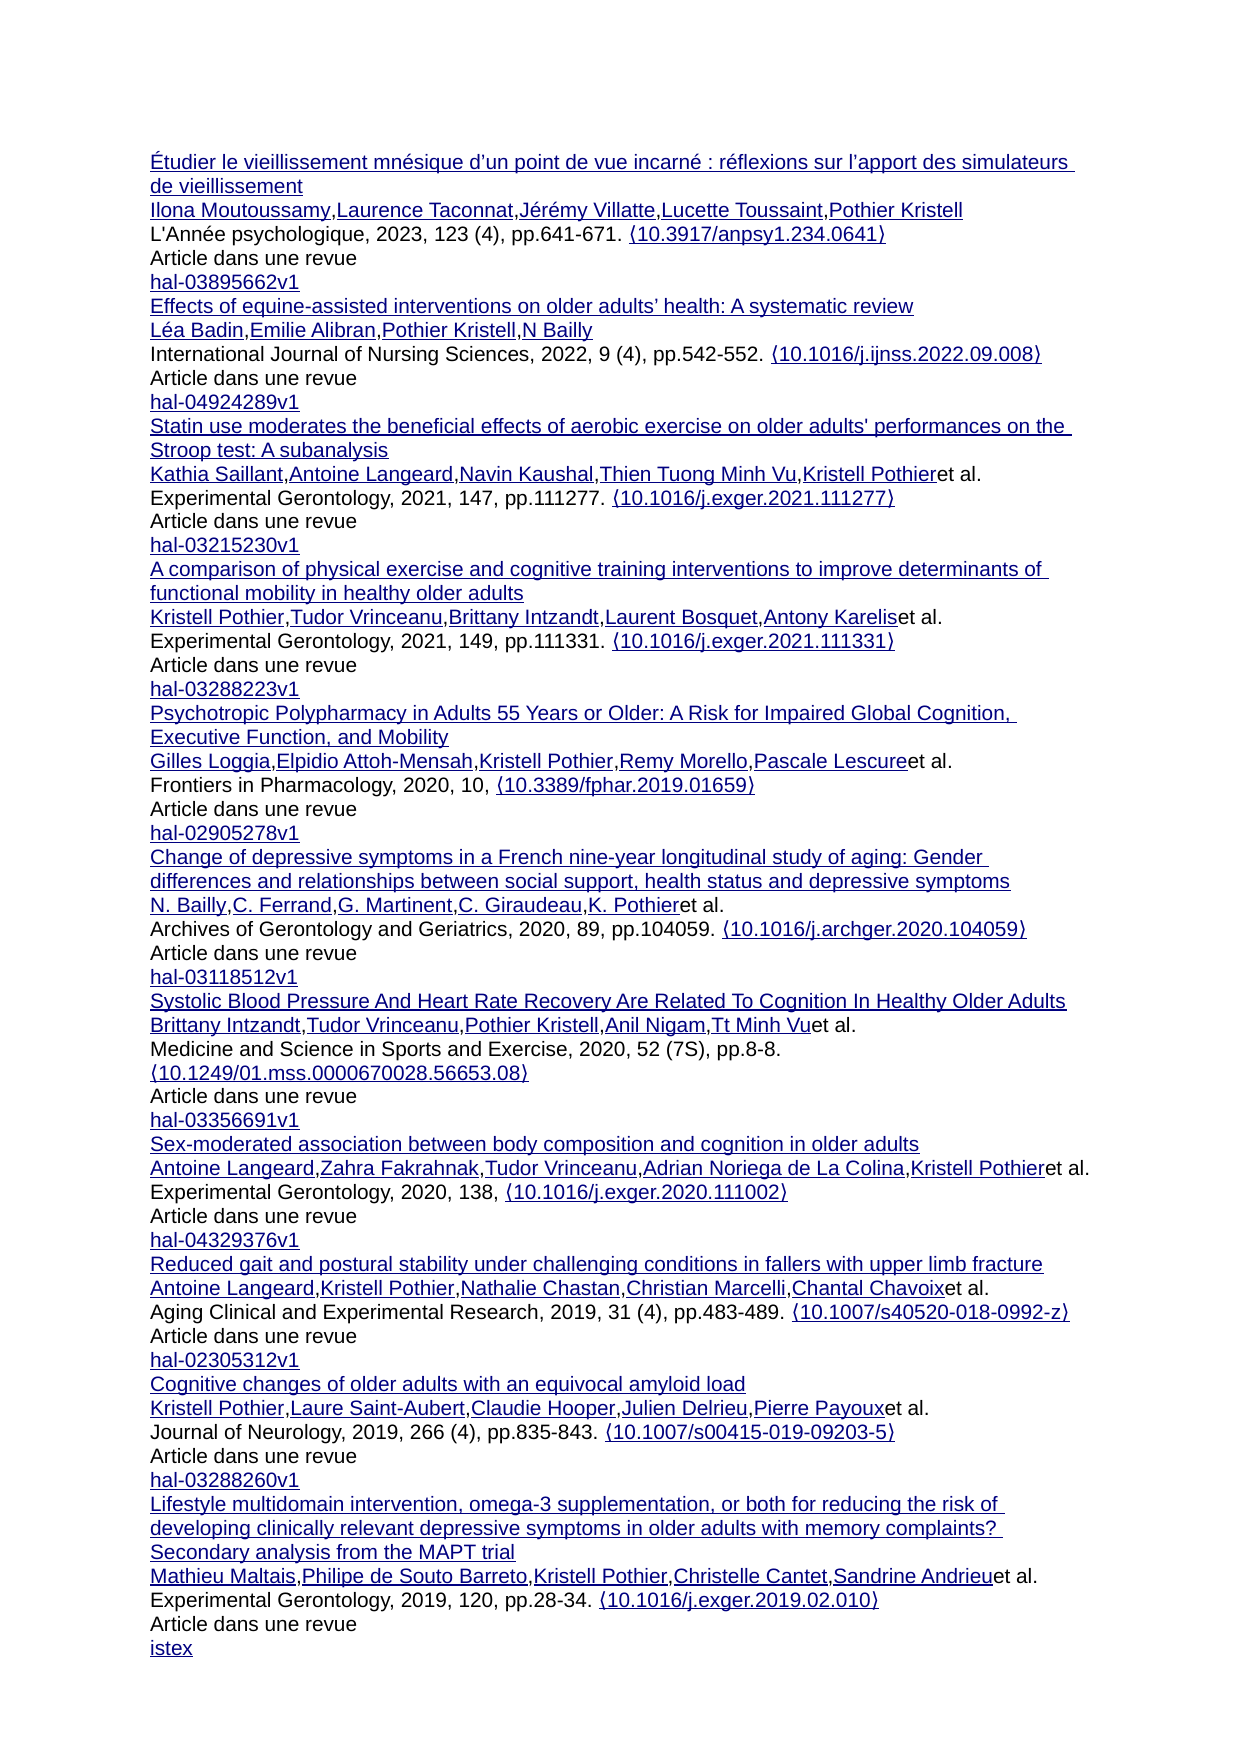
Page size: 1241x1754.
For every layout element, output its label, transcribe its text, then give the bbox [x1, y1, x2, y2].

table_cell Change of depressive symptoms in a French nine-year longitudinal study of aging: Gender differences and relationships between social support, health status and depressive symptoms N. Bailly,C. Ferrand,G. Martinent,C. Giraudeau,K. Pothieret al. Archives of Gerontology and Geriatrics, 2020, 89, pp.104059. ⟨10.1016/j.archger.2020.104059⟩ Article dans une revue hal-03118512v1 [150, 845, 1090, 988]
table_cell Lifestyle multidomain intervention, omega-3 supplementation, or both for reducing the risk of developing clinically relevant depressive symptoms in older adults with memory complaints? Secondary analysis from the MAPT trial Mathieu Maltais,Philipe de Souto Barreto,Kristell Pothier,Christelle Cantet,Sandrine Andrieuet al. Experimental Gerontology, 2019, 120, pp.28-34. ⟨10.1016/j.exger.2019.02.010⟩ Article dans une revue istex [150, 1492, 1090, 1659]
table_cell A comparison of physical exercise and cognitive training interventions to improve determinants of functional mobility in healthy older adults Kristell Pothier,Tudor Vrinceanu,Brittany Intzandt,Laurent Bosquet,Antony Kareliset al. Experimental Gerontology, 2021, 149, pp.111331. ⟨10.1016/j.exger.2021.111331⟩ Article dans une revue hal-03288223v1 [150, 557, 1090, 701]
table_cell Sex-moderated association between body composition and cognition in older adults Antoine Langeard,Zahra Fakrahnak,Tudor Vrinceanu,Adrian Noriega de La Colina,Kristell Pothieret al. Experimental Gerontology, 2020, 138, ⟨10.1016/j.exger.2020.111002⟩ Article dans une revue hal-04329376v1 [150, 1132, 1090, 1252]
table_cell Statin use moderates the beneficial effects of aerobic exercise on older adults' performances on the Stroop test: A subanalysis Kathia Saillant,Antoine Langeard,Navin Kaushal,Thien Tuong Minh Vu,Kristell Pothieret al. Experimental Gerontology, 2021, 147, pp.111277. ⟨10.1016/j.exger.2021.111277⟩ Article dans une revue hal-03215230v1 [150, 414, 1090, 557]
table_cell Psychotropic Polypharmacy in Adults 55 Years or Older: A Risk for Impaired Global Cognition, Executive Function, and Mobility Gilles Loggia,Elpidio Attoh-Mensah,Kristell Pothier,Remy Morello,Pascale Lescureet al. Frontiers in Pharmacology, 2020, 10, ⟨10.3389/fphar.2019.01659⟩ Article dans une revue hal-02905278v1 [150, 701, 1090, 845]
table_cell Effects of equine-assisted interventions on older adults’ health: A systematic review Léa Badin,Emilie Alibran,Pothier Kristell,N Bailly International Journal of Nursing Sciences, 2022, 9 (4), pp.542-552. ⟨10.1016/j.ijnss.2022.09.008⟩ Article dans une revue hal-04924289v1 [150, 294, 1090, 413]
table_cell Étudier le vieillissement mnésique d’un point de vue incarné : réflexions sur l’apport des simulateurs de vieillissement Ilona Moutoussamy,Laurence Taconnat,Jérémy Villatte,Lucette Toussaint,Pothier Kristell L'Année psychologique, 2023, 123 (4), pp.641-671. ⟨10.3917/anpsy1.234.0641⟩ Article dans une revue hal-03895662v1 [150, 150, 1090, 294]
table_cell Systolic Blood Pressure And Heart Rate Recovery Are Related To Cognition In Healthy Older Adults Brittany Intzandt,Tudor Vrinceanu,Pothier Kristell,Anil Nigam,Tt Minh Vuet al. Medicine and Science in Sports and Exercise, 2020, 52 (7S), pp.8-8. ⟨10.1249/01.mss.0000670028.56653.08⟩ Article dans une revue hal-03356691v1 [150, 989, 1090, 1132]
table_cell Cognitive changes of older adults with an equivocal amyloid load Kristell Pothier,Laure Saint-Aubert,Claudie Hooper,Julien Delrieu,Pierre Payouxet al. Journal of Neurology, 2019, 266 (4), pp.835-843. ⟨10.1007/s00415-019-09203-5⟩ Article dans une revue hal-03288260v1 [150, 1372, 1090, 1492]
table_cell Reduced gait and postural stability under challenging conditions in fallers with upper limb fracture Antoine Langeard,Kristell Pothier,Nathalie Chastan,Christian Marcelli,Chantal Chavoixet al. Aging Clinical and Experimental Research, 2019, 31 (4), pp.483-489. ⟨10.1007/s40520-018-0992-z⟩ Article dans une revue hal-02305312v1 [150, 1252, 1090, 1372]
